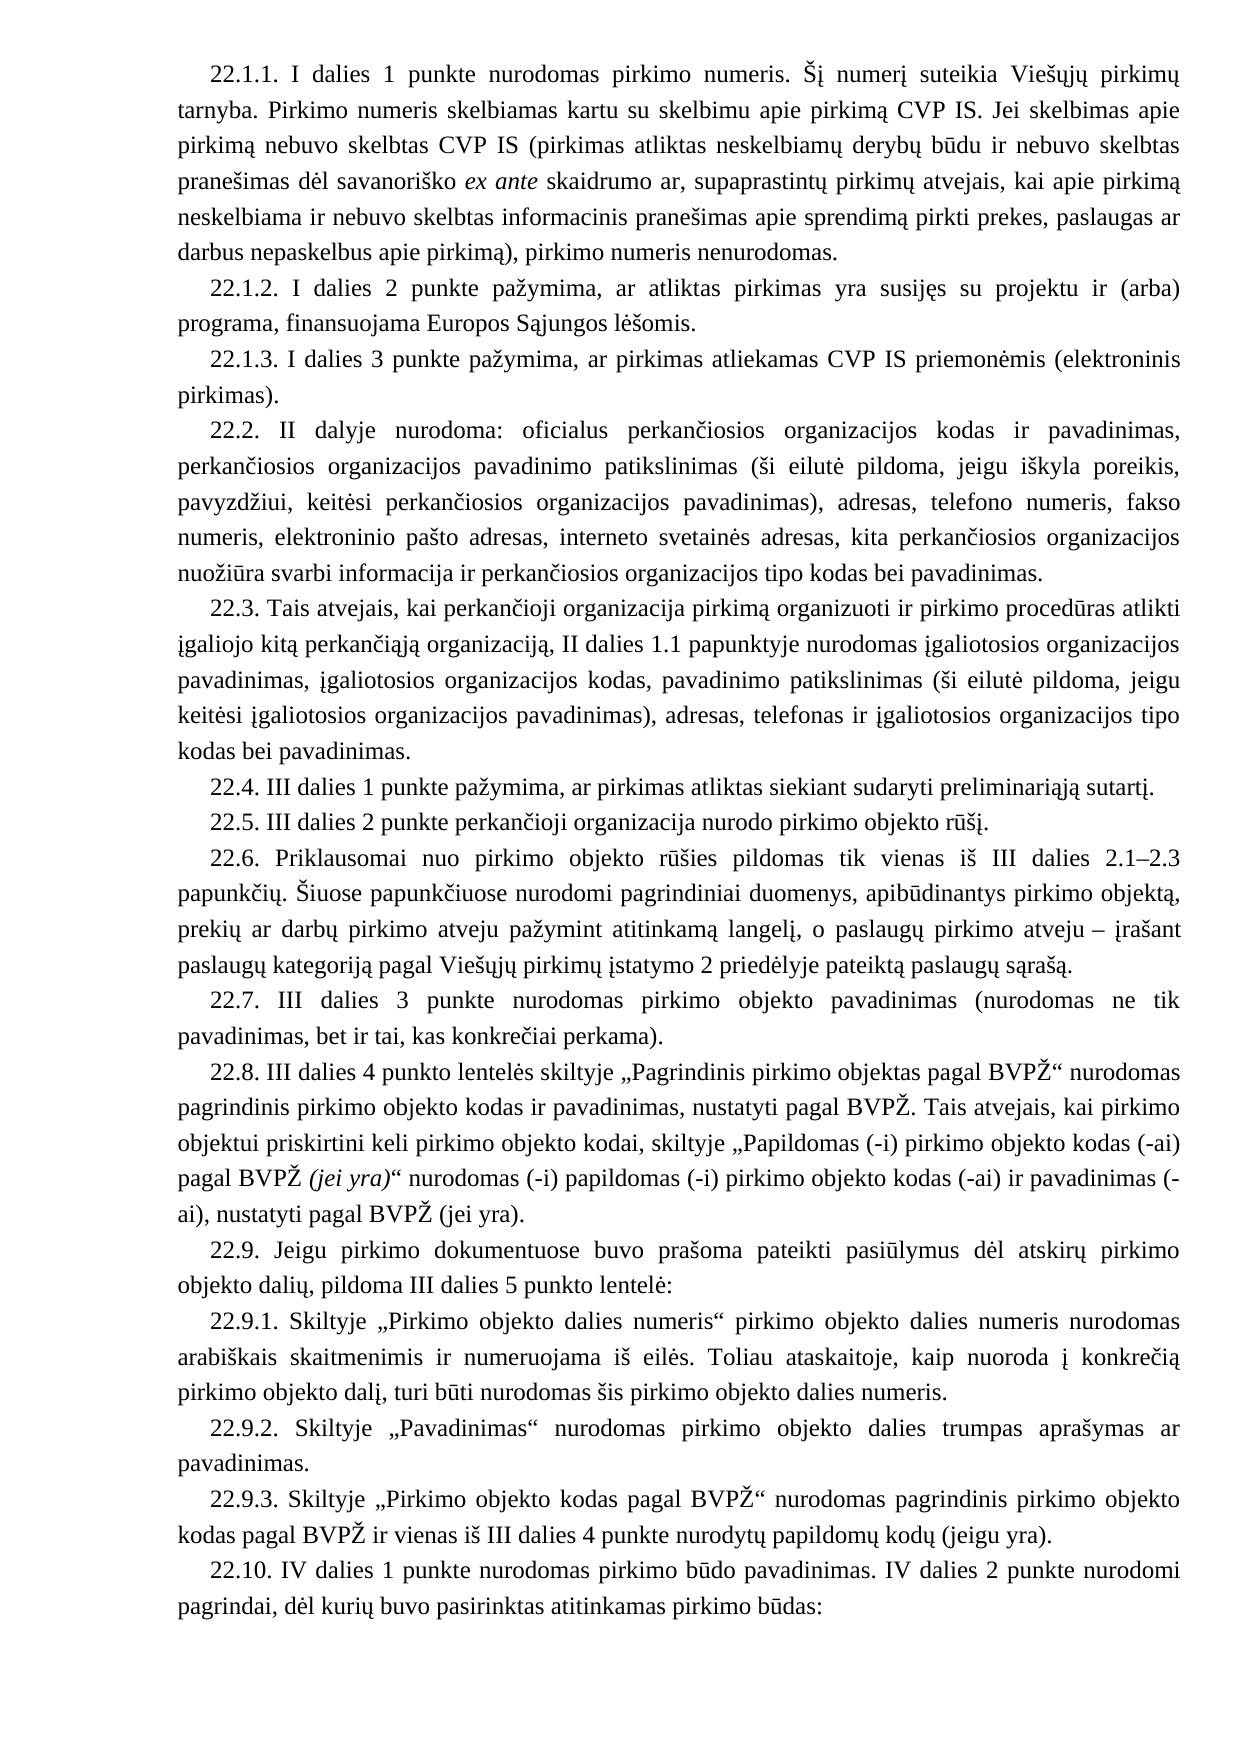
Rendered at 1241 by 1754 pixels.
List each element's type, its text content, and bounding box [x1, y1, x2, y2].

text 22.1.2. I dalies 2 punkte pažymima, ar atliktas pirkimas yra susijęs su projektu ir (arba) programa, finansuojama Europos Sąjungos lėšomis. [177, 273, 1181, 337]
text 22.8. III dalies 4 punkto lentelės skiltyje „Pagrindinis pirkimo objektas pagal BVPŽ“ nurodomas pagrindinis pirkimo objekto kodas ir pavadinimas, nustatyti pagal BVPŽ. Tais atvejais, kai pirkimo objektui priskirtini keli pirkimo objekto kodai, skiltyje „Papildomas (-i) pirkimo objekto kodas (-ai) pagal BVPŽ (jei yra)“ nurodomas (-i) papildomas (-i) pirkimo objekto kodas (-ai) ir pavadinimas (-ai), nustatyti pagal BVPŽ (jei yra). [177, 1057, 1181, 1228]
text 22.9. Jeigu pirkimo dokumentuose buvo prašoma pateikti pasiūlymus dėl atskirų pirkimo objekto dalių, pildoma III dalies 5 punkto lentelė: [177, 1235, 1181, 1299]
text 22.7. III dalies 3 punkte nurodomas pirkimo objekto pavadinimas (nurodomas ne tik pavadinimas, bet ir tai, kas konkrečiai perkama). [177, 985, 1181, 1050]
text 22.9.3. Skiltyje „Pirkimo objekto kodas pagal BVPŽ“ nurodomas pagrindinis pirkimo objekto kodas pagal BVPŽ ir vienas iš III dalies 4 punkte nurodytų papildomų kodų (jeigu yra). [177, 1484, 1181, 1548]
text 22.4. III dalies 1 punkte pažymima, ar pirkimas atliktas siekiant sudaryti preliminariąją sutartį. [177, 772, 1181, 800]
text 22.1.3. I dalies 3 punkte pažymima, ar pirkimas atliekamas CVP IS priemonėmis (elektroninis pirkimas). [177, 344, 1181, 408]
text 22.5. III dalies 2 punkte perkančioji organizacija nurodo pirkimo objekto rūšį. [177, 807, 1181, 836]
text 22.2. II dalyje nurodoma: oficialus perkančiosios organizacijos kodas ir pavadinimas, perkančiosios organizacijos pavadinimo patikslinimas (ši eilutė pildoma, jeigu iškyla poreikis, pavyzdžiui, keitėsi perkančiosios organizacijos pavadinimas), adresas, telefono numeris, fakso numeris, elektroninio pašto adresas, interneto svetainės adresas, kita perkančiosios organizacijos nuožiūra svarbi informacija ir perkančiosios organizacijos tipo kodas bei pavadinimas. [177, 415, 1181, 587]
text 22.3. Tais atvejais, kai perkančioji organizacija pirkimą organizuoti ir pirkimo procedūras atlikti įgaliojo kitą perkančiąją organizaciją, II dalies 1.1 papunktyje nurodomas įgaliotosios organizacijos pavadinimas, įgaliotosios organizacijos kodas, pavadinimo patikslinimas (ši eilutė pildoma, jeigu keitėsi įgaliotosios organizacijos pavadinimas), adresas, telefonas ir įgaliotosios organizacijos tipo kodas bei pavadinimas. [177, 593, 1181, 765]
text 22.6. Priklausomai nuo pirkimo objekto rūšies pildomas tik vienas iš III dalies 2.1–2.3 papunkčių. Šiuose papunkčiuose nurodomi pagrindiniai duomenys, apibūdinantys pirkimo objektą, prekių ar darbų pirkimo atveju pažymint atitinkamą langelį, o paslaugų pirkimo atveju – įrašant paslaugų kategoriją pagal Viešųjų pirkimų įstatymo 2 priedėlyje pateiktą paslaugų sąrašą. [177, 843, 1181, 978]
text 22.9.1. Skiltyje „Pirkimo objekto dalies numeris“ pirkimo objekto dalies numeris nurodomas arabiškais skaitmenimis ir numeruojama iš eilės. Toliau ataskaitoje, kaip nuoroda į konkrečią pirkimo objekto dalį, turi būti nurodomas šis pirkimo objekto dalies numeris. [177, 1306, 1181, 1406]
text 22.9.2. Skiltyje „Pavadinimas“ nurodomas pirkimo objekto dalies trumpas aprašymas ar pavadinimas. [177, 1413, 1181, 1477]
text 22.10. IV dalies 1 punkte nurodomas pirkimo būdo pavadinimas. IV dalies 2 punkte nurodomi pagrindai, dėl kurių buvo pasirinktas atitinkamas pirkimo būdas: [177, 1555, 1181, 1620]
text 22.1.1. I dalies 1 punkte nurodomas pirkimo numeris. Šį numerį suteikia Viešųjų pirkimų tarnyba. Pirkimo numeris skelbiamas kartu su skelbimu apie pirkimą CVP IS. Jei skelbimas apie pirkimą nebuvo skelbtas CVP IS (pirkimas atliktas neskelbiamų derybų būdu ir nebuvo skelbtas pranešimas dėl savanoriško ex ante skaidrumo ar, supaprastintų pirkimų atvejais, kai apie pirkimą neskelbiama ir nebuvo skelbtas informacinis pranešimas apie sprendimą pirkti prekes, paslaugas ar darbus nepaskelbus apie pirkimą), pirkimo numeris nenurodomas. [177, 59, 1181, 266]
